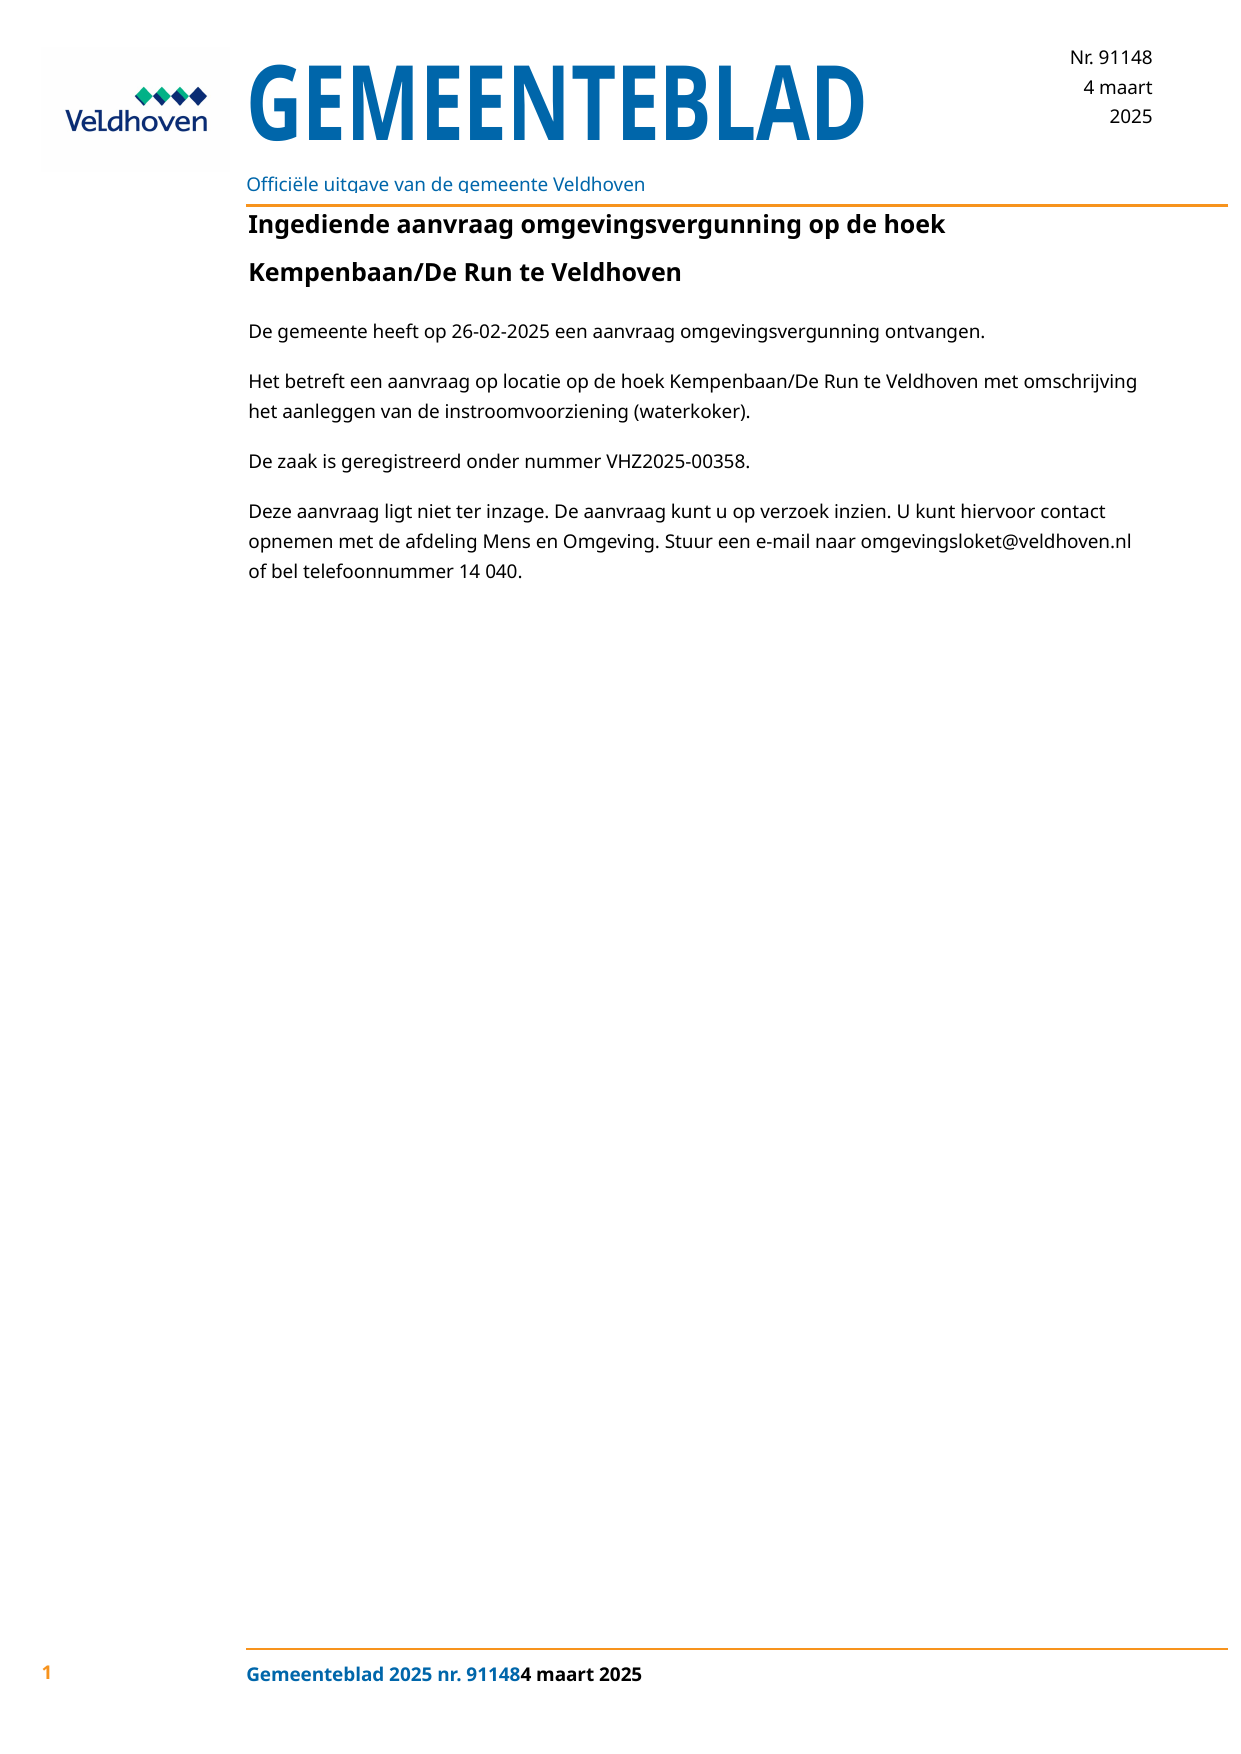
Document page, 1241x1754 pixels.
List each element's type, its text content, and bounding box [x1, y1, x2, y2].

text Deze aanvraag ligt niet ter inzage. De aanvraag kunt u op verzoek inzien. U kunt hiervoor contact opnemen met de afdeling Mens en Omgeving. Stuur een e-mail naar omgevingsloket@veldhoven.nl of bel telefoonnummer 14 040. [248, 499, 1152, 584]
text Het betreft een aanvraag op locatie op de hoek Kempenbaan/De Run te Veldhoven met omschrijving het aanleggen van de instroomvoorziening (waterkoker). [248, 368, 1152, 424]
text De zaak is geregistreerd onder nummer VHZ2025-00358. [248, 448, 1152, 474]
text De gemeente heeft op 26-02-2025 een aanvraag omgevingsvergunning ontvangen. [248, 318, 1152, 344]
text Ingediende aanvraag omgevingsvergunning op de hoek Kempenbaan/De Run te Veldhoven [248, 207, 1152, 288]
picture [41, 47, 231, 172]
